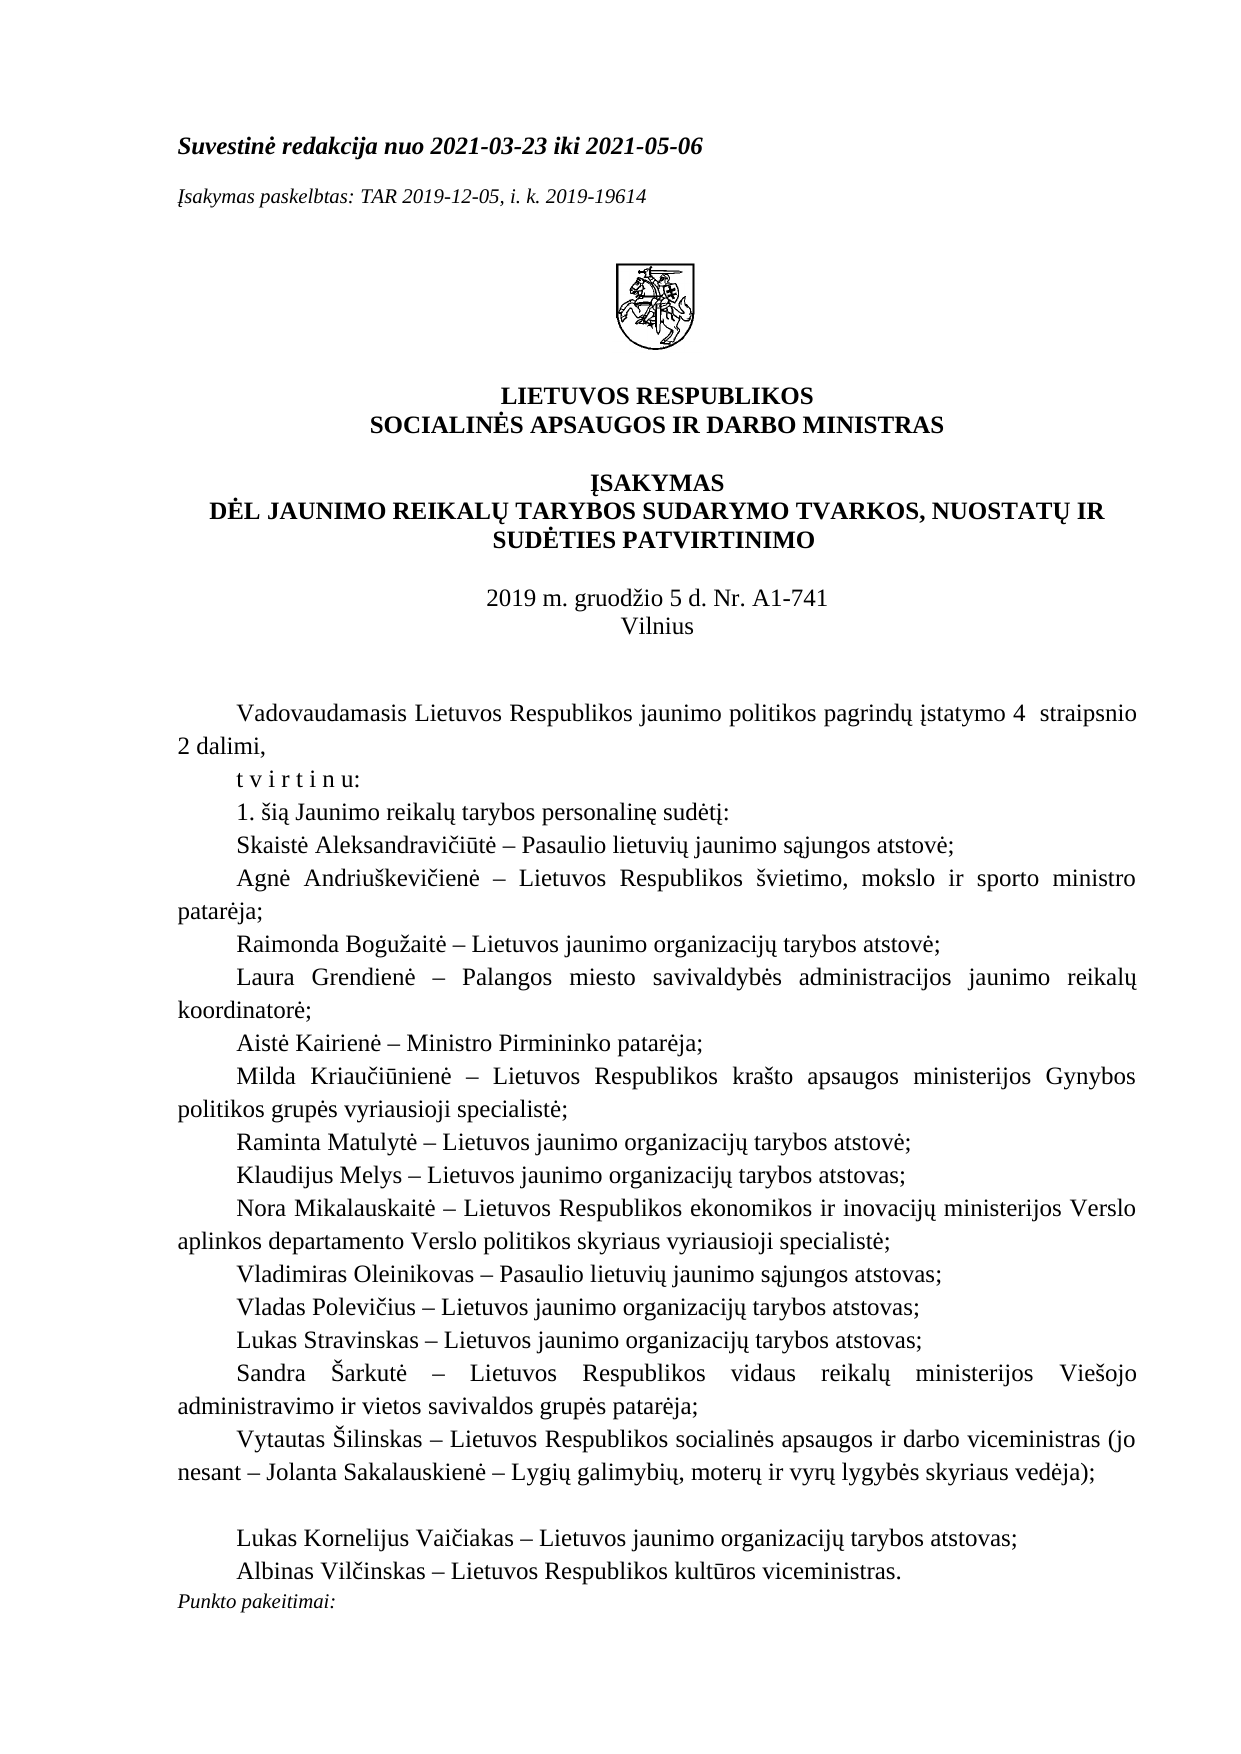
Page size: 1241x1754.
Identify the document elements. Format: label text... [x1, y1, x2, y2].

text 2019 m. gruodžio 5 d. Nr. A1-741 [177, 583, 1137, 611]
text Agnė Andriuškevičienė – Lietuvos Respublikos švietimo, mokslo ir sporto ministro patarėja; [177, 863, 1137, 924]
text Vilnius [177, 611, 1137, 640]
text Laura Grendienė – Palangos miesto savivaldybės administracijos jaunimo reikalų koordinatorė; [177, 962, 1137, 1024]
text Milda Kriaučiūnienė – Lietuvos Respublikos krašto apsaugos ministerijos Gynybos politikos grupės vyriausioji specialistė; [177, 1061, 1137, 1123]
text Raimonda Bogužaitė – Lietuvos jaunimo organizacijų tarybos atstovė; [177, 929, 1137, 958]
text Raminta Matulytė – Lietuvos jaunimo organizacijų tarybos atstovė; [177, 1127, 1137, 1156]
text DĖL jaunimo reikalų tarybos sudarymo tvarkos, nuostatų ir sudėties patvirtinimo [177, 496, 1137, 554]
text Vytautas Šilinskas – Lietuvos Respublikos socialinės apsaugos ir darbo viceministras (jo nesant – Jolanta Sakalauskienė – Lygių galimybių, moterų ir vyrų lygybės skyriaus vedėja); [177, 1424, 1137, 1486]
text Lukas Stravinskas – Lietuvos jaunimo organizacijų tarybos atstovas; [177, 1325, 1137, 1354]
text Suvestinė redakcija nuo 2021-03-23 iki 2021-05-06 [177, 131, 1137, 160]
text Klaudijus Melys – Lietuvos jaunimo organizacijų tarybos atstovas; [177, 1160, 1137, 1189]
text Sandra Šarkutė – Lietuvos Respublikos vidaus reikalų ministerijos Viešojo administravimo ir vietos savivaldos grupės patarėja; [177, 1358, 1137, 1420]
text Albinas Vilčinskas – Lietuvos Respublikos kultūros viceministras. [177, 1556, 1137, 1585]
text Vladas Polevičius – Lietuvos jaunimo organizacijų tarybos atstovas; [177, 1292, 1137, 1321]
text Įsakymas paskelbtas: TAR 2019-12-05, i. k. 2019-19614 [177, 184, 1137, 208]
text SOCIALINĖS APSAUGOS IR DARBO MINISTRAS [177, 410, 1137, 439]
text Vadovaudamasis Lietuvos Respublikos jaunimo politikos pagrindų įstatymo 4 straipsnio 2 dalimi, [177, 698, 1137, 759]
text LIETUVOS RESPUBLIKOS [177, 381, 1137, 410]
text Aistė Kairienė – Ministro Pirmininko patarėja; [177, 1028, 1137, 1057]
text Nora Mikalauskaitė – Lietuvos Respublikos ekonomikos ir inovacijų ministerijos Verslo aplinkos departamento Verslo politikos skyriaus vyriausioji specialistė; [177, 1193, 1137, 1255]
text Punkto pakeitimai: [177, 1589, 1137, 1613]
text Vladimiras Oleinikovas – Pasaulio lietuvių jaunimo sąjungos atstovas; [177, 1259, 1137, 1288]
text 1. šią Jaunimo reikalų tarybos personalinę sudėtį: [177, 797, 1137, 826]
text Skaistė Aleksandravičiūtė – Pasaulio lietuvių jaunimo sąjungos atstovė; [177, 830, 1137, 858]
text Lukas Kornelijus Vaičiakas – Lietuvos jaunimo organizacijų tarybos atstovas; [177, 1523, 1137, 1552]
text t v i r t i n u: [177, 764, 1137, 792]
text ĮSAKYMAS [177, 468, 1137, 496]
